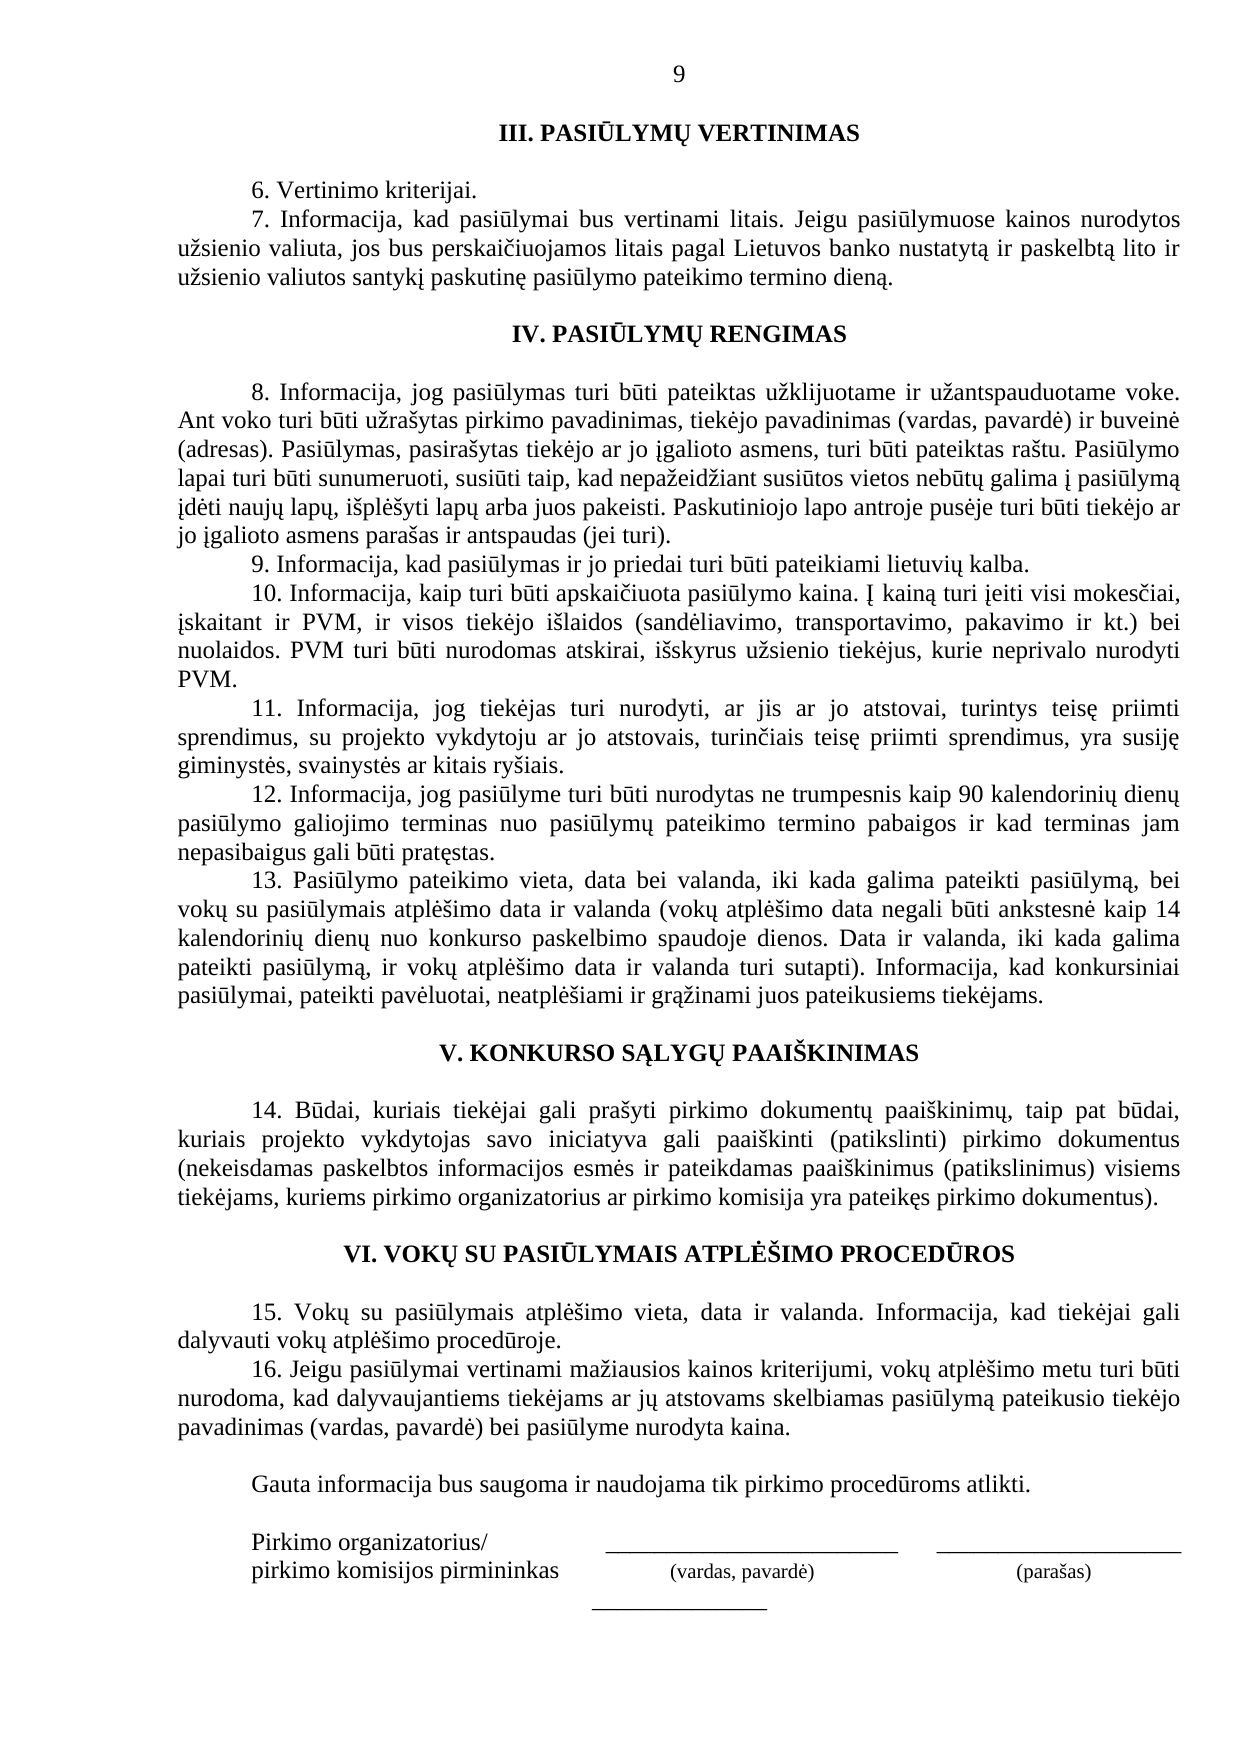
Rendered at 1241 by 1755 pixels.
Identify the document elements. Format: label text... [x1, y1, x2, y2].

text 9. Informacija, kad pasiūlymas ir jo priedai turi būti pateikiami lietuvių kalba. [177, 549, 1181, 578]
text Gauta informacija bus saugoma ir naudojama tik pirkimo procedūroms atlikti. [177, 1469, 1181, 1498]
text 12. Informacija, jog pasiūlyme turi būti nurodytas ne trumpesnis kaip 90 kalendorinių dienų pasiūlymo galiojimo terminas nuo pasiūlymų pateikimo termino pabaigos ir kad terminas jam nepasibaigus gali būti pratęstas. [177, 779, 1181, 866]
text V. KONKURSO SĄLYGŲ PAAIŠKINIMAS [177, 1038, 1181, 1067]
text 6. Vertinimo kriterijai. [177, 176, 1181, 204]
text 11. Informacija, jog tiekėjas turi nurodyti, ar jis ar jo atstovai, turintys teisę priimti sprendimus, su projekto vykdytoju ar jo atstovais, turinčiais teisę priimti sprendimus, yra susiję giminystės, svainystės ar kitais ryšiais. [177, 693, 1181, 779]
text III. PASIŪLYMŲ VERTINIMAS [177, 118, 1181, 147]
text 8. Informacija, jog pasiūlymas turi būti pateiktas užklijuotame ir užantspauduotame voke. Ant voko turi būti užrašytas pirkimo pavadinimas, tiekėjo pavadinimas (vardas, pavardė) ir buveinė (adresas). Pasiūlymas, pasirašytas tiekėjo ar jo įgalioto asmens, turi būti pateiktas raštu. Pasiūlymo lapai turi būti sunumeruoti, susiūti taip, kad nepažeidžiant susiūtos vietos nebūtų galima į pasiūlymą įdėti naujų lapų, išplėšyti lapų arba juos pakeisti. Paskutiniojo lapo antroje pusėje turi būti tiekėjo ar jo įgalioto asmens parašas ir antspaudas (jei turi). [177, 377, 1181, 549]
text ______________ [177, 1584, 1181, 1613]
text Pirkimo organizatorius/ [177, 1527, 1181, 1556]
text 13. Pasiūlymo pateikimo vieta, data bei valanda, iki kada galima pateikti pasiūlymą, bei vokų su pasiūlymais atplėšimo data ir valanda (vokų atplėšimo data negali būti ankstesnė kaip 14 kalendorinių dienų nuo konkurso paskelbimo spaudoje dienos. Data ir valanda, iki kada galima pateikti pasiūlymą, ir vokų atplėšimo data ir valanda turi sutapti). Informacija, kad konkursiniai pasiūlymai, pateikti pavėluotai, neatplėšiami ir grąžinami juos pateikusiems tiekėjams. [177, 866, 1181, 1009]
text IV. PASIŪLYMŲ RENGIMAS [177, 319, 1181, 348]
text pirkimo komisijos pirmininkas (vardas, pavardė) (parašas) [177, 1556, 1181, 1584]
text 15. Vokų su pasiūlymais atplėšimo vieta, data ir valanda. Informacija, kad tiekėjai gali dalyvauti vokų atplėšimo procedūroje. [177, 1297, 1181, 1354]
text 7. Informacija, kad pasiūlymai bus vertinami litais. Jeigu pasiūlymuose kainos nurodytos užsienio valiuta, jos bus perskaičiuojamos litais pagal Lietuvos banko nustatytą ir paskelbtą lito ir užsienio valiutos santykį paskutinę pasiūlymo pateikimo termino dieną. [177, 204, 1181, 291]
text VI. VOKŲ SU PASIŪLYMAIS ATPLĖŠIMO PROCEDŪROS [177, 1239, 1181, 1268]
text 14. Būdai, kuriais tiekėjai gali prašyti pirkimo dokumentų paaiškinimų, taip pat būdai, kuriais projekto vykdytojas savo iniciatyva gali paaiškinti (patikslinti) pirkimo dokumentus (nekeisdamas paskelbtos informacijos esmės ir pateikdamas paaiškinimus (patikslinimus) visiems tiekėjams, kuriems pirkimo organizatorius ar pirkimo komisija yra pateikęs pirkimo dokumentus). [177, 1096, 1181, 1211]
text 16. Jeigu pasiūlymai vertinami mažiausios kainos kriterijumi, vokų atplėšimo metu turi būti nurodoma, kad dalyvaujantiems tiekėjams ar jų atstovams skelbiamas pasiūlymą pateikusio tiekėjo pavadinimas (vardas, pavardė) bei pasiūlyme nurodyta kaina. [177, 1354, 1181, 1441]
text 10. Informacija, kaip turi būti apskaičiuota pasiūlymo kaina. Į kainą turi įeiti visi mokesčiai, įskaitant ir PVM, ir visos tiekėjo išlaidos (sandėliavimo, transportavimo, pakavimo ir kt.) bei nuolaidos. PVM turi būti nurodomas atskirai, išskyrus užsienio tiekėjus, kurie neprivalo nurodyti PVM. [177, 578, 1181, 693]
